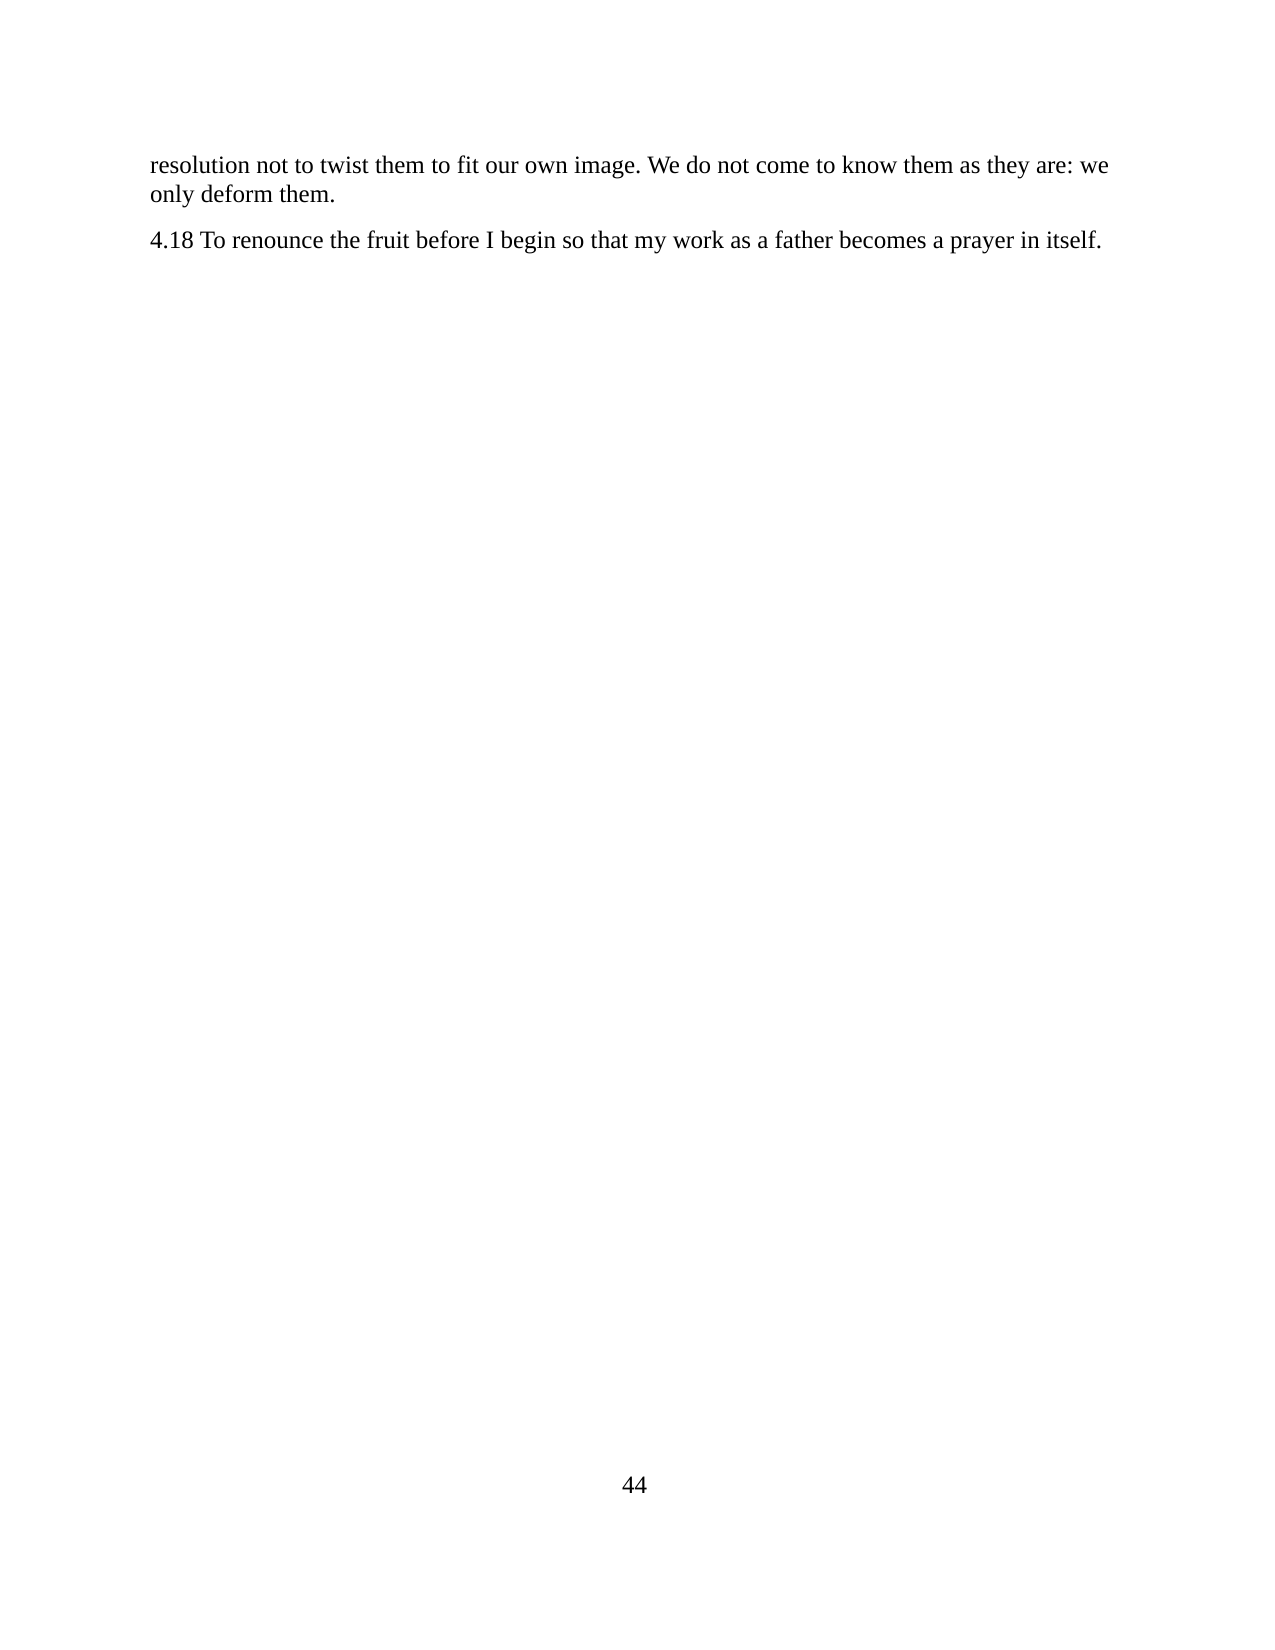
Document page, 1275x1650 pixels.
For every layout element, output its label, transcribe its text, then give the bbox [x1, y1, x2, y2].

text 4.18 To renounce the fruit before I begin so that my work as a father becomes a prayer in itself. [150, 225, 1125, 254]
text resolution not to twist them to fit our own image. We do not come to know them as they are: we only deform them. [150, 150, 1125, 207]
